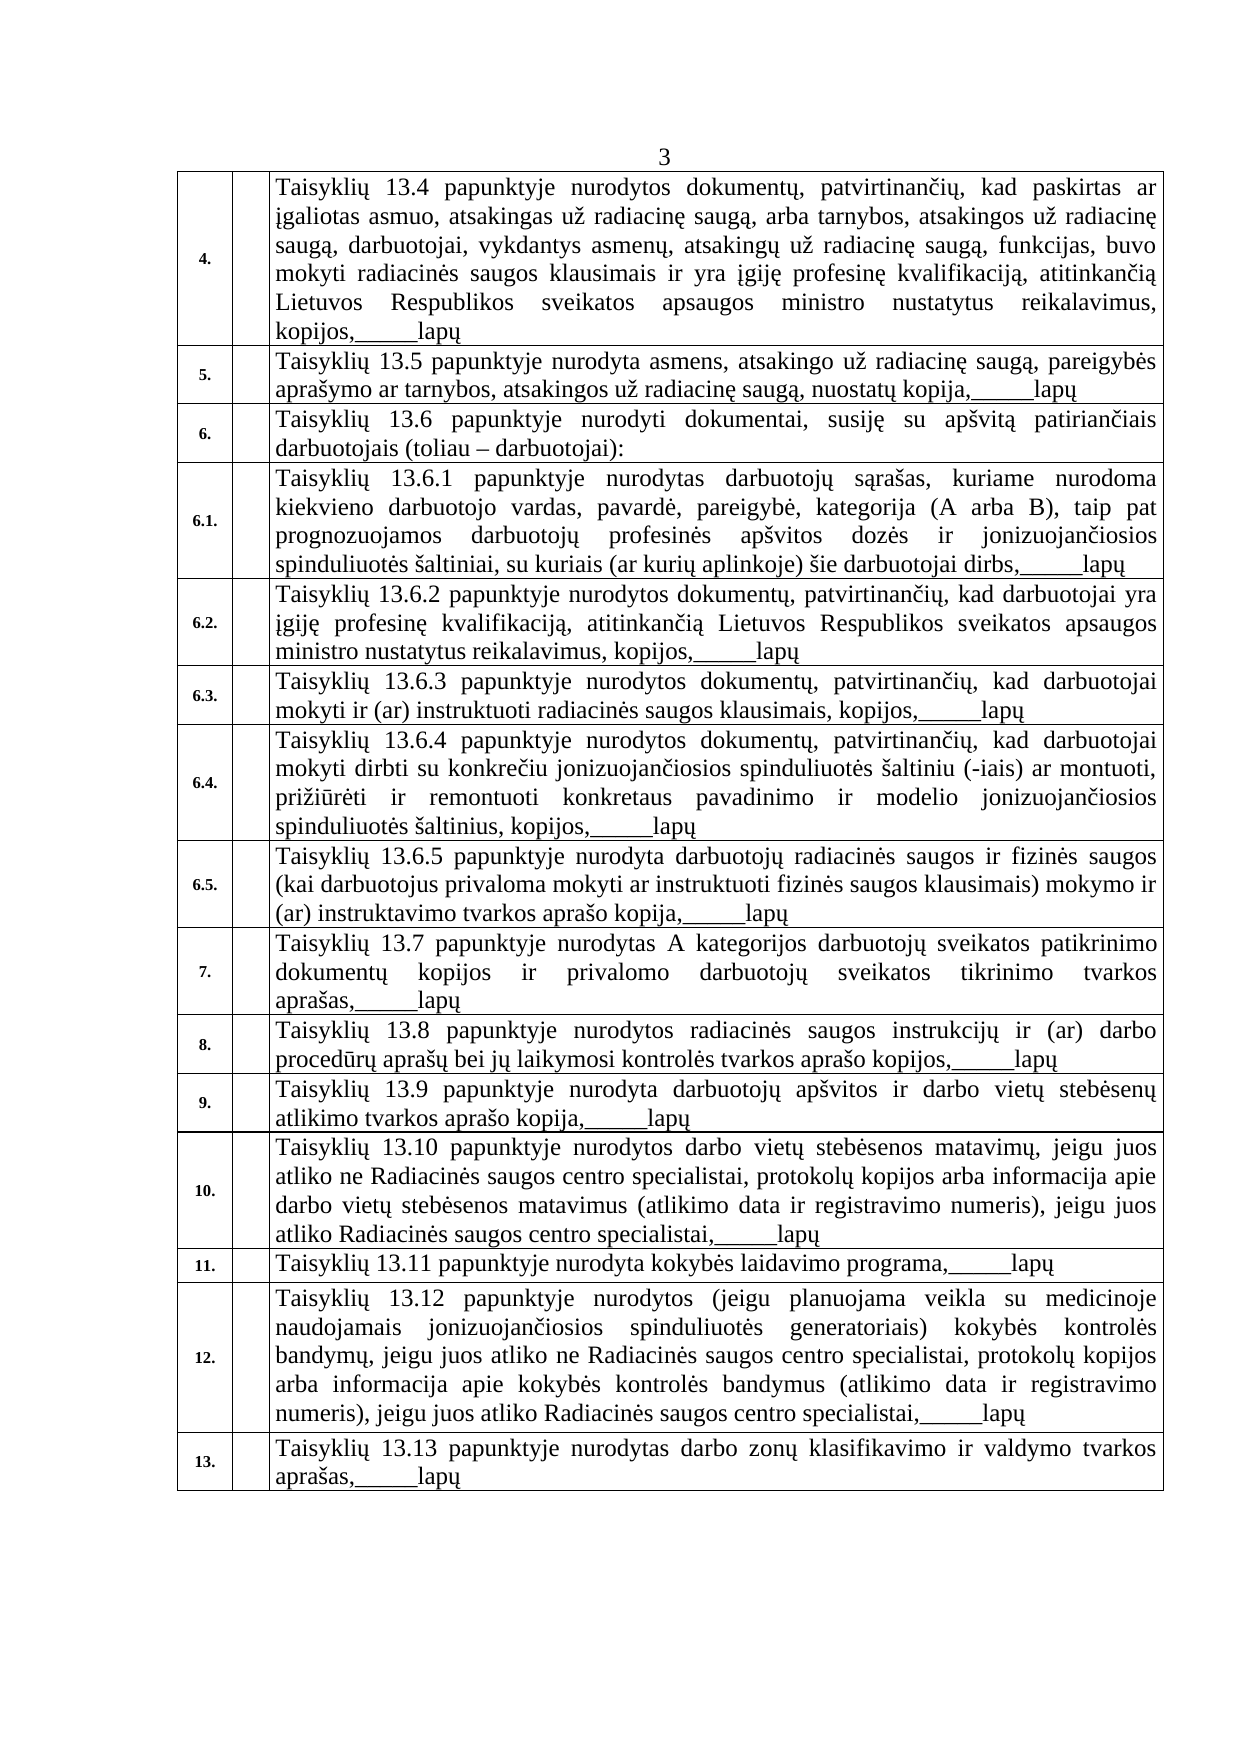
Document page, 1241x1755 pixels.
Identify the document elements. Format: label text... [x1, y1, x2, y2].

table_cell Taisyklių 13.6.3 papunktyje nurodytos dokumentų, patvirtinančių, kad darbuotojai mokyti ir (ar) instruktuoti radiacinės saugos klausimais, kopijos,_____lapų [270, 666, 1163, 724]
table_cell [233, 463, 269, 578]
table_cell 8. [178, 1015, 232, 1073]
table_cell 6. [178, 404, 232, 462]
table_cell [233, 346, 269, 403]
table_cell Taisyklių 13.13 papunktyje nurodytas darbo zonų klasifikavimo ir valdymo tvarkos aprašas,_____lapų [270, 1433, 1163, 1490]
table_cell [233, 1283, 269, 1432]
table_cell 10. [178, 1133, 232, 1247]
table_cell Taisyklių 13.6 papunktyje nurodyti dokumentai, susiję su apšvitą patiriančiais darbuotojais (toliau – darbuotojai): [270, 404, 1163, 462]
table_cell 6.3. [178, 666, 232, 724]
table_cell [233, 725, 269, 840]
table_cell Taisyklių 13.6.2 papunktyje nurodytos dokumentų, patvirtinančių, kad darbuotojai yra įgiję profesinę kvalifikaciją, atitinkančią Lietuvos Respublikos sveikatos apsaugos ministro nustatytus reikalavimus, kopijos,_____lapų [270, 579, 1163, 665]
table_cell 12. [178, 1283, 232, 1432]
table_cell 5. [178, 346, 232, 403]
table_cell 6.4. [178, 725, 232, 840]
table_cell [233, 404, 269, 462]
table_cell Taisyklių 13.10 papunktyje nurodytos darbo vietų stebėsenos matavimų, jeigu juos atliko ne Radiacinės saugos centro specialistai, protokolų kopijos arba informacija apie darbo vietų stebėsenos matavimus (atlikimo data ir registravimo numeris), jeigu juos atliko Radiacinės saugos centro specialistai,_____lapų [270, 1133, 1163, 1247]
table_cell Taisyklių 13.4 papunktyje nurodytos dokumentų, patvirtinančių, kad paskirtas ar įgaliotas asmuo, atsakingas už radiacinę saugą, arba tarnybos, atsakingos už radiacinę saugą, darbuotojai, vykdantys asmenų, atsakingų už radiacinę saugą, funkcijas, buvo mokyti radiacinės saugos klausimais ir yra įgiję profesinę kvalifikaciją, atitinkančią Lietuvos Respublikos sveikatos apsaugos ministro nustatytus reikalavimus, kopijos,_____lapų [270, 172, 1163, 345]
table_cell 4. [178, 172, 232, 345]
table_cell Taisyklių 13.6.4 papunktyje nurodytos dokumentų, patvirtinančių, kad darbuotojai mokyti dirbti su konkrečiu jonizuojančiosios spinduliuotės šaltiniu (-iais) ar montuoti, prižiūrėti ir remontuoti konkretaus pavadinimo ir modelio jonizuojančiosios spinduliuotės šaltinius, kopijos,_____lapų [270, 725, 1163, 840]
table_cell [233, 579, 269, 665]
table_cell 13. [178, 1433, 232, 1490]
table_cell 9. [178, 1074, 232, 1131]
table_cell Taisyklių 13.7 papunktyje nurodytas A kategorijos darbuotojų sveikatos patikrinimo dokumentų kopijos ir privalomo darbuotojų sveikatos tikrinimo tvarkos aprašas,_____lapų [270, 928, 1163, 1014]
table_cell [233, 666, 269, 724]
table_cell Taisyklių 13.9 papunktyje nurodyta darbuotojų apšvitos ir darbo vietų stebėsenų atlikimo tvarkos aprašo kopija,_____lapų [270, 1074, 1163, 1131]
table_cell 11. [178, 1249, 232, 1282]
table_cell [233, 1249, 269, 1282]
table_cell Taisyklių 13.8 papunktyje nurodytos radiacinės saugos instrukcijų ir (ar) darbo procedūrų aprašų bei jų laikymosi kontrolės tvarkos aprašo kopijos,_____lapų [270, 1015, 1163, 1073]
table_cell [233, 172, 269, 345]
table_cell [233, 1015, 269, 1073]
table_cell [233, 1074, 269, 1131]
table_cell Taisyklių 13.6.5 papunktyje nurodyta darbuotojų radiacinės saugos ir fizinės saugos (kai darbuotojus privaloma mokyti ar instruktuoti fizinės saugos klausimais) mokymo ir (ar) instruktavimo tvarkos aprašo kopija,_____lapų [270, 841, 1163, 927]
table_cell Taisyklių 13.11 papunktyje nurodyta kokybės laidavimo programa,_____lapų [270, 1249, 1163, 1282]
table_cell [233, 1133, 269, 1247]
table_cell 6.1. [178, 463, 232, 578]
table_cell 6.2. [178, 579, 232, 665]
table_cell Taisyklių 13.12 papunktyje nurodytos (jeigu planuojama veikla su medicinoje naudojamais jonizuojančiosios spinduliuotės generatoriais) kokybės kontrolės bandymų, jeigu juos atliko ne Radiacinės saugos centro specialistai, protokolų kopijos arba informacija apie kokybės kontrolės bandymus (atlikimo data ir registravimo numeris), jeigu juos atliko Radiacinės saugos centro specialistai,_____lapų [270, 1283, 1163, 1432]
table_cell [233, 841, 269, 927]
table_cell 6.5. [178, 841, 232, 927]
table_cell Taisyklių 13.5 papunktyje nurodyta asmens, atsakingo už radiacinę saugą, pareigybės aprašymo ar tarnybos, atsakingos už radiacinę saugą, nuostatų kopija,_____lapų [270, 346, 1163, 403]
table_cell Taisyklių 13.6.1 papunktyje nurodytas darbuotojų sąrašas, kuriame nurodoma kiekvieno darbuotojo vardas, pavardė, pareigybė, kategorija (A arba B), taip pat prognozuojamos darbuotojų profesinės apšvitos dozės ir jonizuojančiosios spinduliuotės šaltiniai, su kuriais (ar kurių aplinkoje) šie darbuotojai dirbs,_____lapų [270, 463, 1163, 578]
table_cell [233, 1433, 269, 1490]
table_cell 7. [178, 928, 232, 1014]
table_cell [233, 928, 269, 1014]
